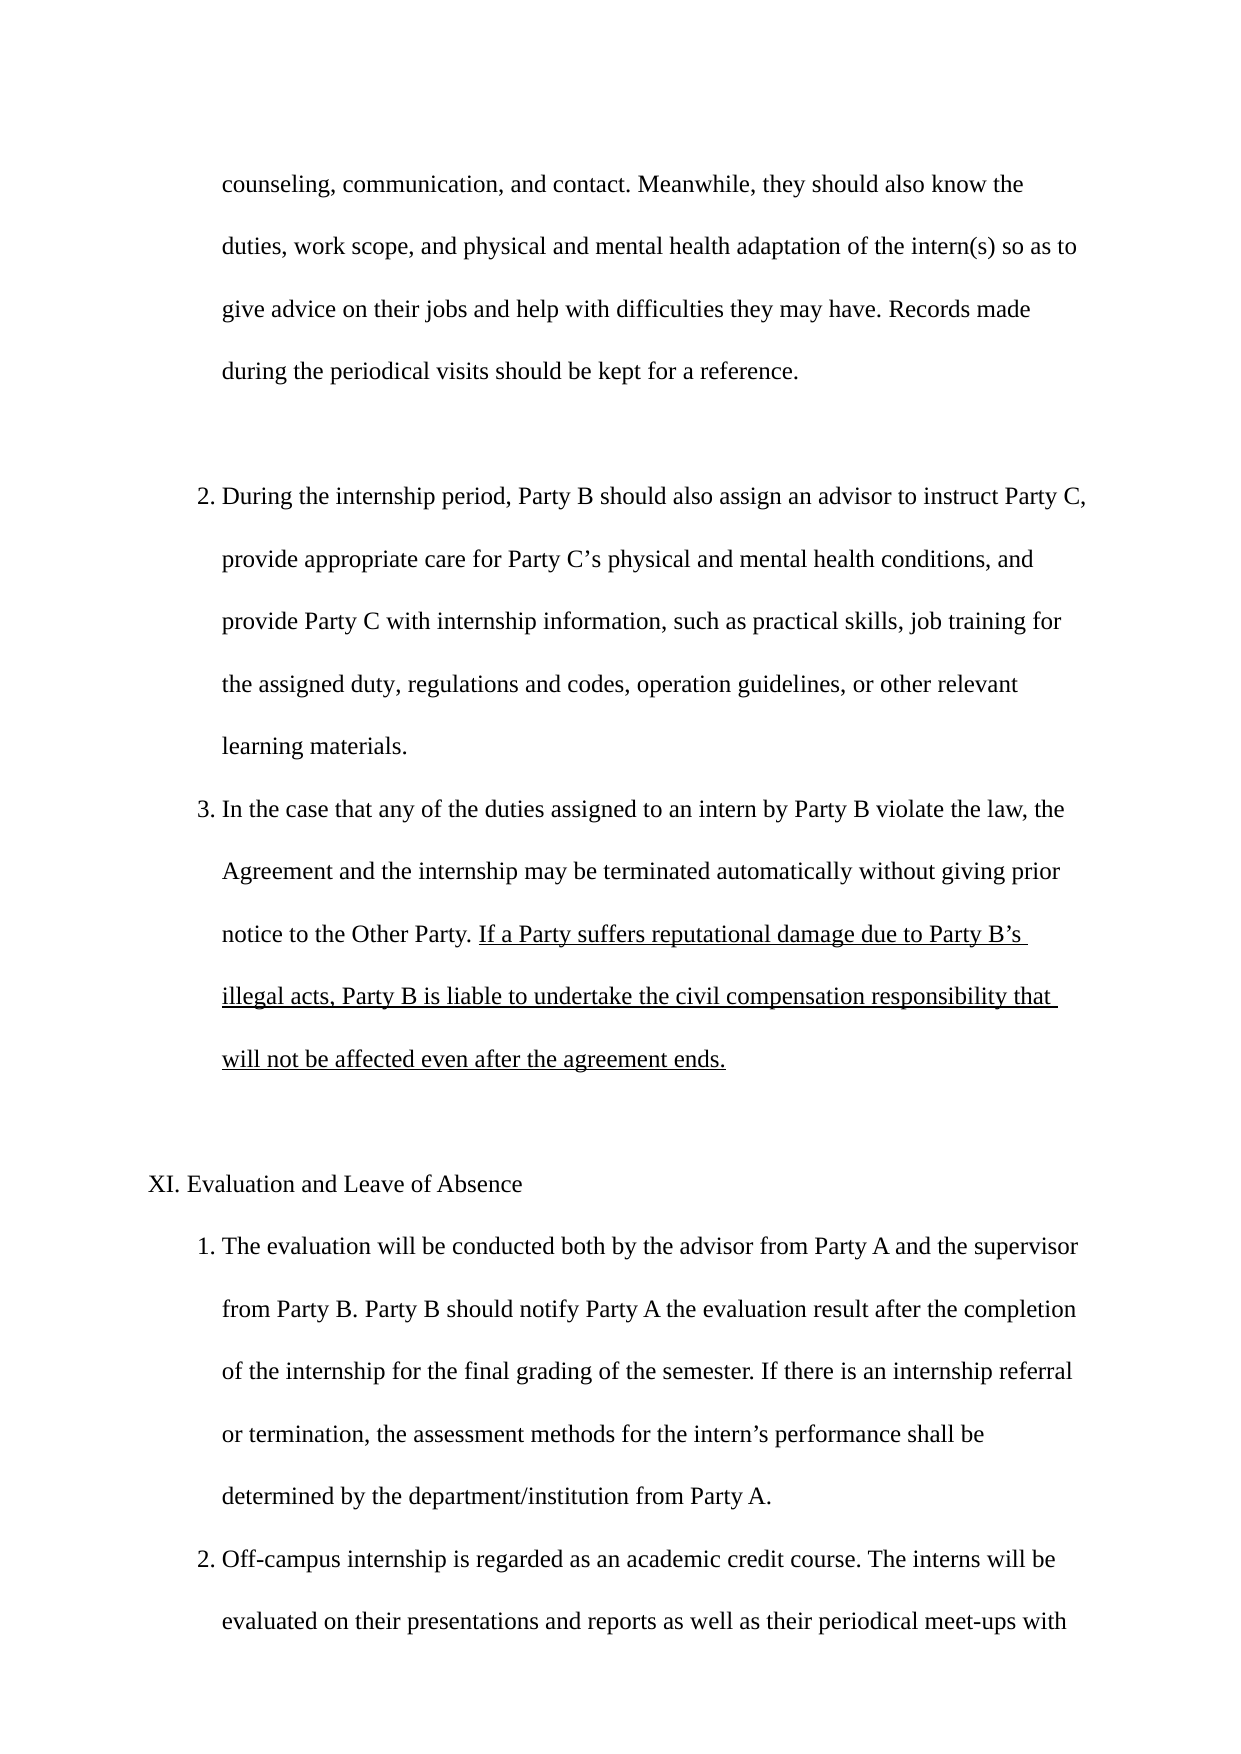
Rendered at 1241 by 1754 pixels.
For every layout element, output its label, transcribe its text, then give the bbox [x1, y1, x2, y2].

list The evaluation will be conducted both by the advisor from Party A and the supervisor from Party B. Party B should notify Party A the evaluation result after the completion of the internship for the final grading of the semester. If there is an internship referral or termination, the assessment methods for the intern’s performance shall be determined by the department/institution from Party A. [197, 1204, 1090, 1517]
text XI. Evaluation and Leave of Absence [148, 1142, 1090, 1204]
list During the internship period, Party B should also assign an advisor to instruct Party C, provide appropriate care for Party C’s physical and mental health conditions, and provide Party C with internship information, such as practical skills, job training for the assigned duty, regulations and codes, operation guidelines, or other relevant learning materials. [197, 454, 1089, 767]
list In the case that any of the duties assigned to an intern by Party B violate the law, the Agreement and the internship may be terminated automatically without giving prior notice to the Other Party. If a Party suffers reputational damage due to Party B’s illegal acts, Party B is liable to undertake the civil compensation responsibility that will not be affected even after the agreement ends. [197, 767, 1089, 1079]
list Off-campus internship is regarded as an academic credit course. The interns will be evaluated on their presentations and reports as well as their periodical meet-ups with [197, 1517, 1090, 1642]
list counseling, communication, and contact. Meanwhile, they should also know the duties, work scope, and physical and mental health adaptation of the intern(s) so as to give advice on their jobs and help with difficulties they may have. Records made during the periodical visits should be kept for a reference. [197, 142, 1089, 392]
